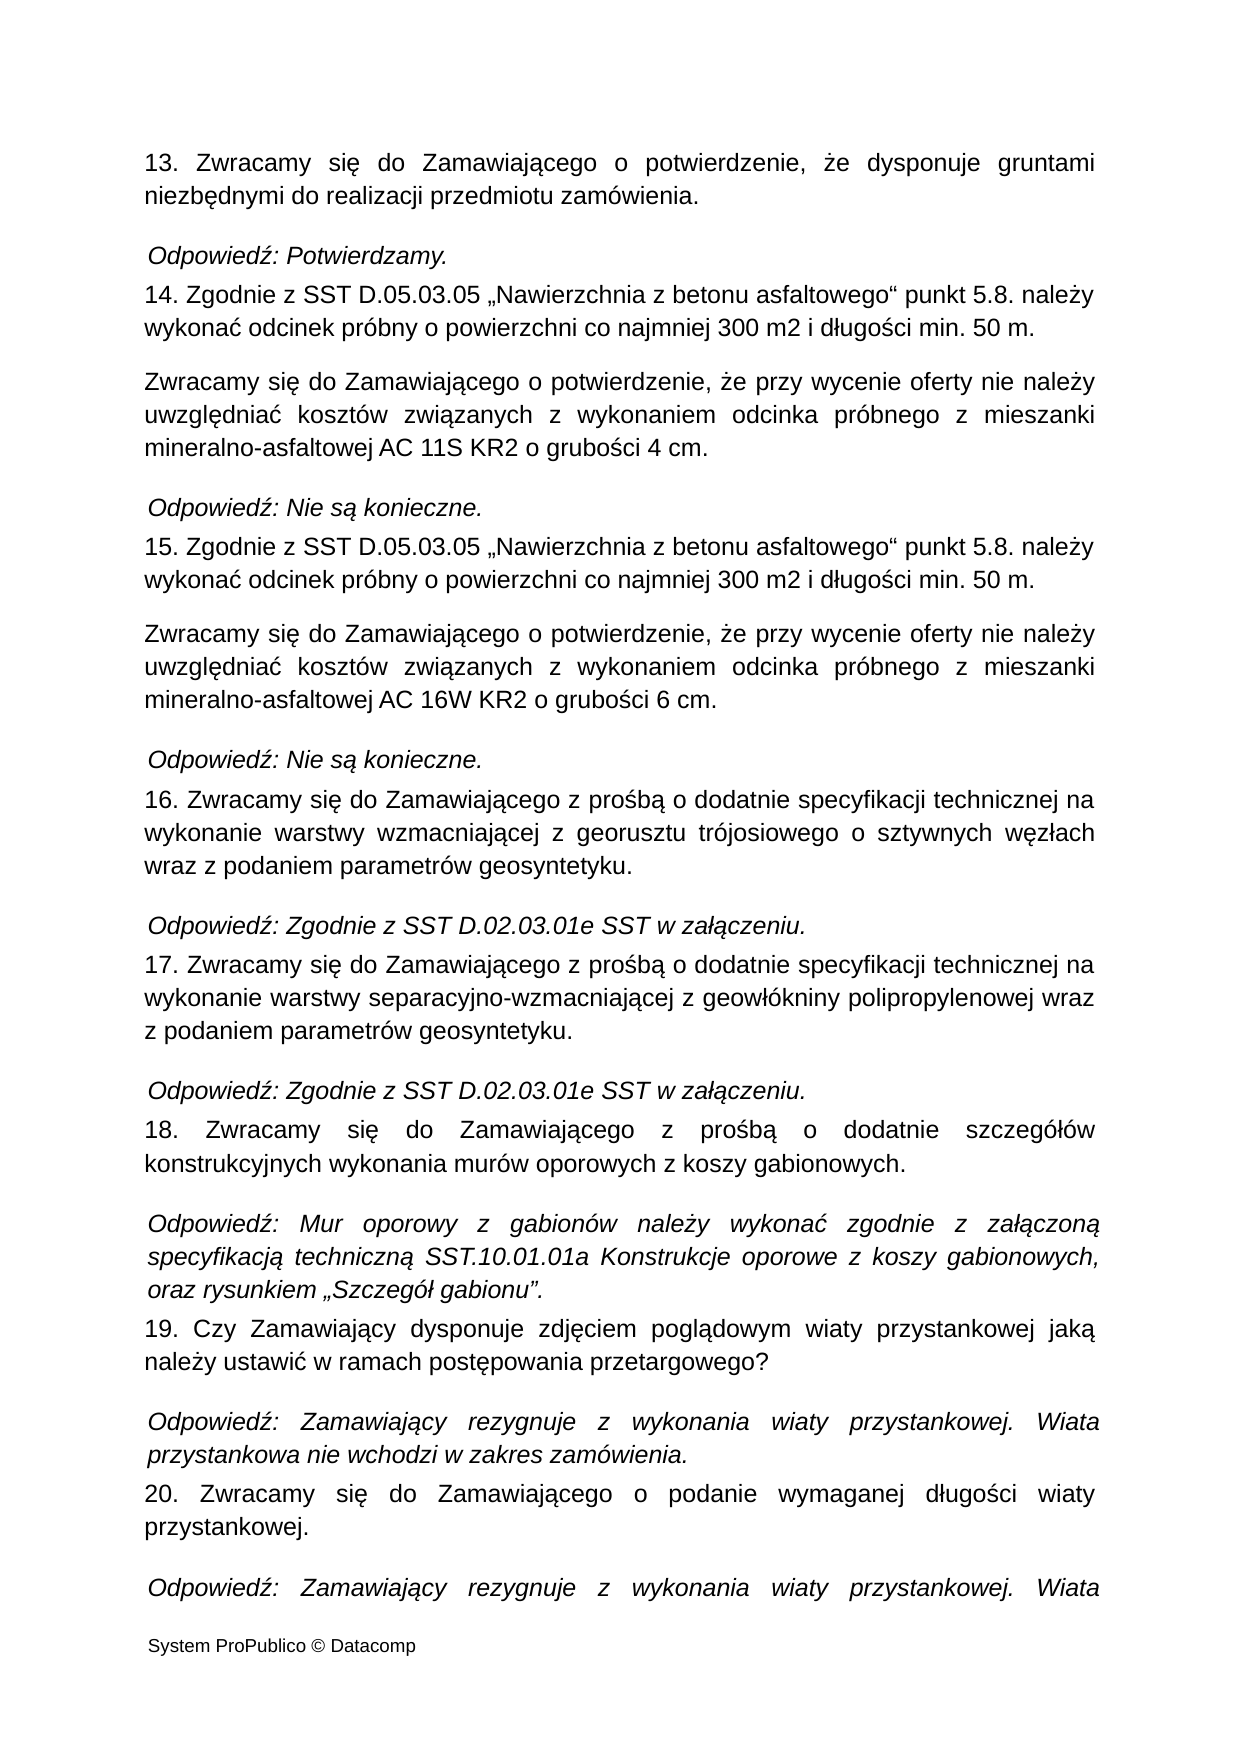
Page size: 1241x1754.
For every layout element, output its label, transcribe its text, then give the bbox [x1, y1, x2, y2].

table_header 13. Zwracamy się do Zamawiającego o potwierdzenie, że dysponuje gruntami niezbędnymi do realizacji przedmiotu zamówienia. Odpowiedź: Potwierdzamy. 14. Zgodnie z SST D.05.03.05 „Nawierzchnia z betonu asfaltowego“ punkt 5.8. należy wykonać odcinek próbny o powierzchni co najmniej 300 m2 i długości min. 50 m. Zwracamy się do Zamawiającego o potwierdzenie, że przy wycenie oferty nie należy uwzględniać kosztów związanych z wykonaniem odcinka próbnego z mieszanki mineralno-asfaltowej AC 11S KR2 o grubości 4 cm. Odpowiedź: Nie są konieczne. 15. Zgodnie z SST D.05.03.05 „Nawierzchnia z betonu asfaltowego“ punkt 5.8. należy wykonać odcinek próbny o powierzchni co najmniej 300 m2 i długości min. 50 m. Zwracamy się do Zamawiającego o potwierdzenie, że przy wycenie oferty nie należy uwzględniać kosztów związanych z wykonaniem odcinka próbnego z mieszanki mineralno-asfaltowej AC 16W KR2 o grubości 6 cm. Odpowiedź: Nie są konieczne. 16. Zwracamy się do Zamawiającego z prośbą o dodatnie specyfikacji technicznej na wykonanie warstwy wzmacniającej z georusztu trójosiowego o sztywnych węzłach wraz z podaniem parametrów geosyntetyku. Odpowiedź: Zgodnie z SST D.02.03.01e SST w załączeniu. 17. Zwracamy się do Zamawiającego z prośbą o dodatnie specyfikacji technicznej na wykonanie warstwy separacyjno-wzmacniającej z geowłókniny polipropylenowej wraz z podaniem parametrów geosyntetyku. Odpowiedź: Zgodnie z SST D.02.03.01e SST w załączeniu. 18. Zwracamy się do Zamawiającego z prośbą o dodatnie szczegółów konstrukcyjnych wykonania murów oporowych z koszy gabionowych. Odpowiedź: Mur oporowy z gabionów należy wykonać zgodnie z załączoną specyfikacją techniczną SST.10.01.01a Konstrukcje oporowe z koszy gabionowych, oraz rysunkiem „Szczegół gabionu”. 19. Czy Zamawiający dysponuje zdjęciem poglądowym wiaty przystankowej jaką należy ustawić w ramach postępowania przetargowego? Odpowiedź: Zamawiający rezygnuje z wykonania wiaty przystankowej. Wiata przystankowa nie wchodzi w zakres zamówienia. 20. Zwracamy się do Zamawiającego o podanie wymaganej długości wiaty przystankowej. Odpowiedź: Zamawiający rezygnuje z wykonania wiaty przystankowej. Wiata [133, 148, 1107, 1601]
